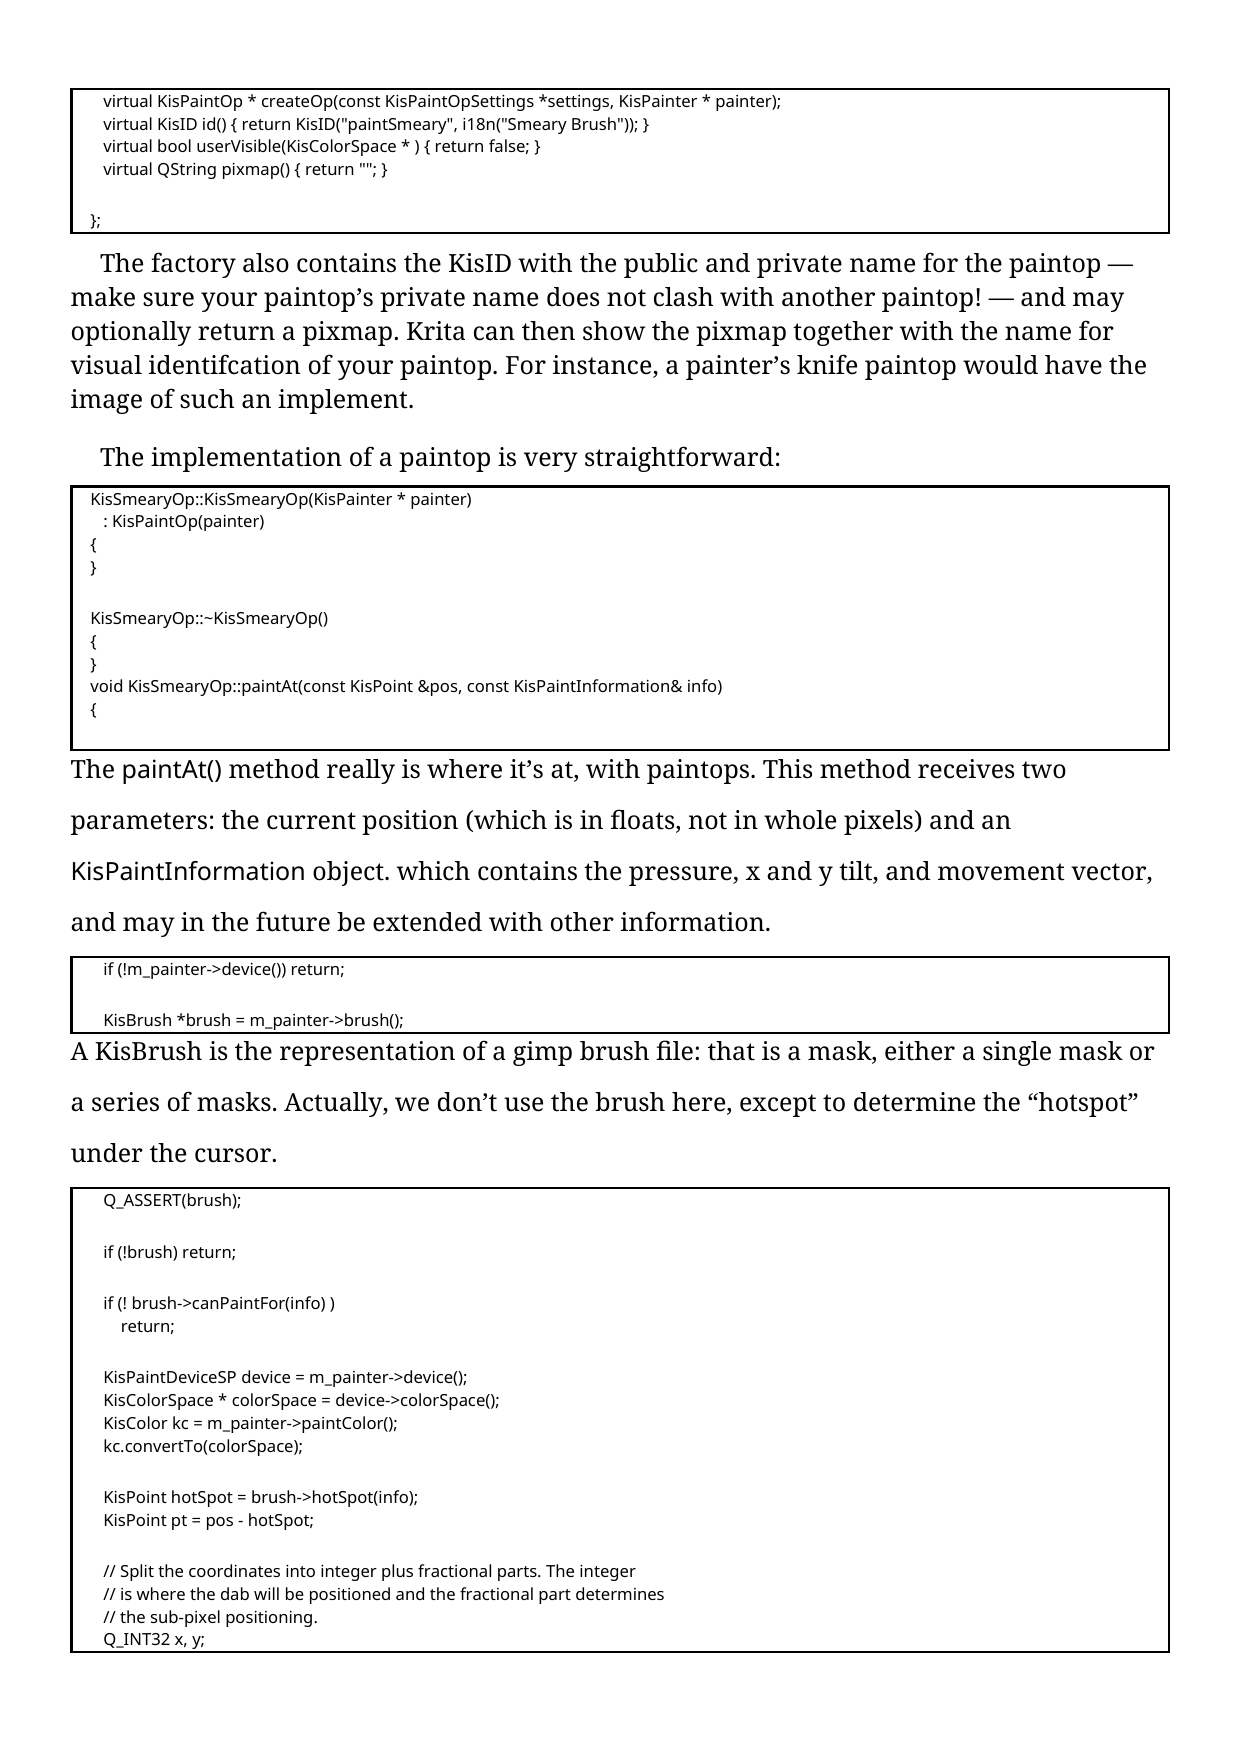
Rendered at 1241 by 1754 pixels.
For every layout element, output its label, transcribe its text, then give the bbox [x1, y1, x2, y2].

text virtual KisID id() { return KisID("paintSmeary", i18n("Smeary Brush")); } [73, 110, 1168, 133]
text return; [73, 1313, 1168, 1337]
text KisPoint hotSpot = brush->hotSpot(info); [73, 1484, 1168, 1506]
text The paintAt() method really is where it’s at, with paintops. This method receives two parameters: the current position (which is in floats, not in whole pixels) and an KisPaintInformation object. which contains the pressure, x and y tilt, and movement vector, and may in the future be extended with other information. [70, 751, 1170, 938]
text // Split the coordinates into integer plus fractional parts. The integer [73, 1558, 1168, 1581]
text if (! brush->canPaintFor(info) ) [73, 1290, 1168, 1313]
text { [73, 696, 1168, 721]
text Q_ASSERT(brush); [73, 1189, 1168, 1212]
text kc.convertTo(colorSpace); [73, 1432, 1168, 1457]
text KisColorSpace * colorSpace = device->colorSpace(); [73, 1387, 1168, 1409]
text // is where the dab will be positioned and the fractional part determines [73, 1581, 1168, 1603]
text KisSmearyOp::~KisSmearyOp() [73, 605, 1168, 628]
text { [73, 628, 1168, 650]
text { [73, 531, 1168, 553]
text The implementation of a paintop is very straightforward: [70, 439, 1170, 473]
text KisPoint pt = pos - hotSpot; [73, 1506, 1168, 1531]
text virtual KisPaintOp * createOp(const KisPaintOpSettings *settings, KisPainter * painter); [73, 90, 1168, 110]
text The factory also contains the KisID with the public and private name for the paintop — make sure your paintop’s private name does not clash with another paintop! — and may optionally return a pixmap. Krita can then show the pixmap together with the name for visual identifcation of your paintop. For instance, a painter’s knife paintop would have the image of such an implement. [70, 246, 1170, 416]
text Q_INT32 x, y; [73, 1626, 1168, 1651]
text } [73, 650, 1168, 673]
text virtual bool userVisible(KisColorSpace * ) { return false; } [73, 133, 1168, 156]
text if (!brush) return; [73, 1238, 1168, 1263]
text } [73, 553, 1168, 578]
text KisPaintDeviceSP device = m_painter->device(); [73, 1364, 1168, 1387]
text if (!m_painter->device()) return; [73, 958, 1168, 980]
text KisColor kc = m_painter->paintColor(); [73, 1409, 1168, 1432]
text KisBrush *brush = m_painter->brush(); [73, 1007, 1168, 1032]
text }; [73, 207, 1168, 232]
text A KisBrush is the representation of a gimp brush file: that is a mask, either a single mask or a series of masks. Actually, we don’t use the brush here, except to determine the “hotspot” under the cursor. [70, 1034, 1170, 1170]
text virtual QString pixmap() { return ""; } [73, 156, 1168, 180]
text KisSmearyOp::KisSmearyOp(KisPainter * painter) [73, 488, 1168, 508]
text void KisSmearyOp::paintAt(const KisPoint &pos, const KisPaintInformation& info) [73, 673, 1168, 696]
text : KisPaintOp(painter) [73, 508, 1168, 531]
text // the sub-pixel positioning. [73, 1603, 1168, 1626]
